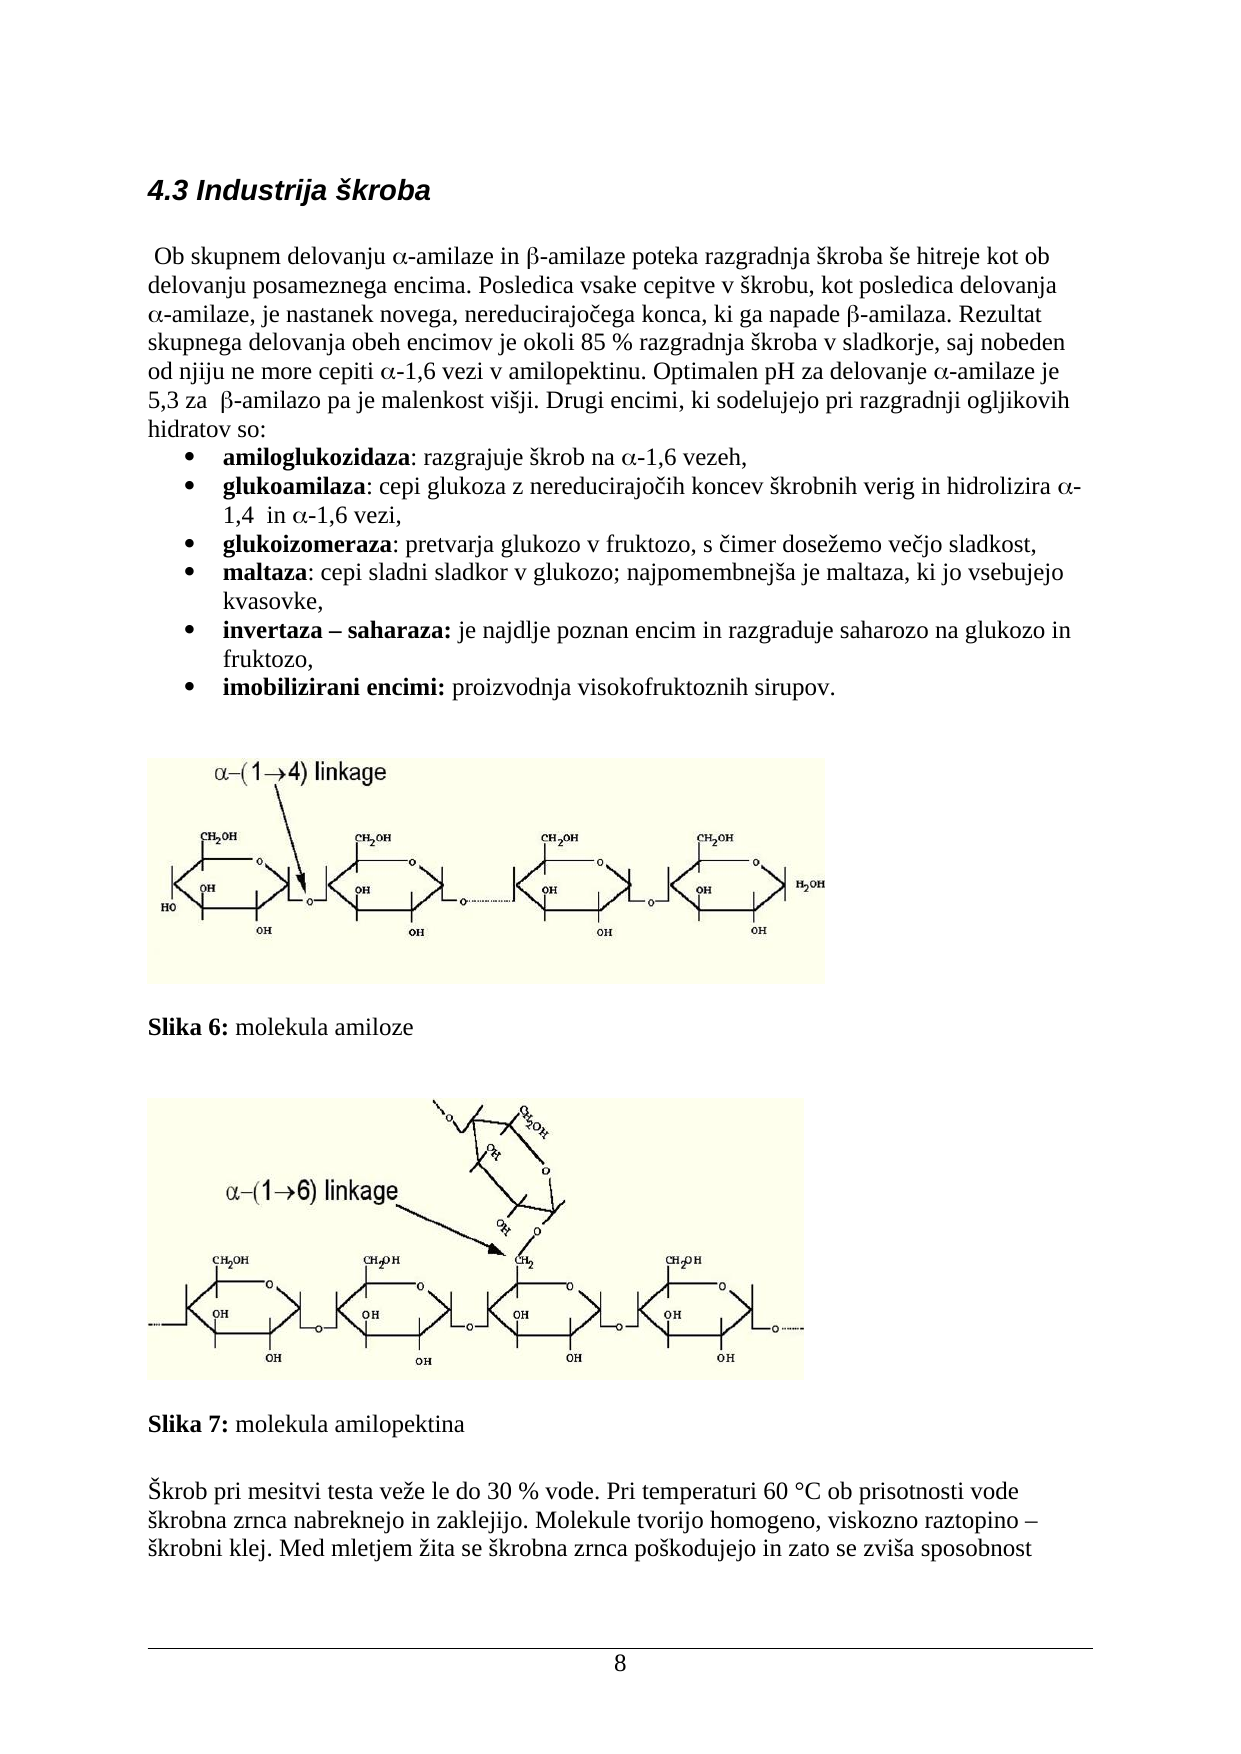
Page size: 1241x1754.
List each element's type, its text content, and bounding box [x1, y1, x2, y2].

subtitle 4.3 Industrija škroba [148, 173, 1093, 206]
text Škrob pri mesitvi testa veže le do 30 % vode. Pri temperaturi 60 °C ob prisotnosti vode škrobna zrnca nabreknejo in zaklejijo. Molekule tvorijo homogeno, viskozno raztopino – škrobni klej. Med mletjem žita se škrobna zrnca poškodujejo in zato se zviša sposobnost [148, 1476, 1093, 1562]
text Ob skupnem delovanju -amilaze in -amilaze poteka razgradnja škroba še hitreje kot ob delovanju posameznega encima. Posledica vsake cepitve v škrobu, kot posledica delovanja -amilaze, je nastanek novega, nereducirajočega konca, ki ga napade -amilaza. Rezultat skupnega delovanja obeh encimov je okoli 85 % razgradnja škroba v sladkorje, saj nobeden od njiju ne more cepiti -1,6 vezi v amilopektinu. Optimalen pH za delovanje -amilaze je 5,3 za -amilazo pa je malenkost višji. Drugi encimi, ki sodelujejo pri razgradnji ogljikovih hidratov so: [148, 241, 1093, 442]
list imobilizirani encimi: proizvodnja visokofruktoznih sirupov. [185, 672, 1093, 701]
list amiloglukozidaza: razgrajuje škrob na -1,6 vezeh, [185, 442, 1093, 471]
list glukoizomeraza: pretvarja glukozo v fruktozo, s čimer dosežemo večjo sladkost, [185, 529, 1093, 557]
list maltaza: cepi sladni sladkor v glukozo; najpomembnejša je maltaza, ki jo vsebujejo kvasovke, [185, 557, 1093, 615]
picture [147, 758, 825, 984]
text Slika 7: molekula amilopektina [148, 1409, 1093, 1438]
picture [147, 1098, 804, 1380]
list glukoamilaza: cepi glukoza z nereducirajočih koncev škrobnih verig in hidrolizira -1,4 in -1,6 vezi, [185, 471, 1093, 529]
text Slika 6: molekula amiloze [148, 1012, 1093, 1041]
list invertaza – saharaza: je najdlje poznan encim in razgraduje saharozo na glukozo in fruktozo, [185, 615, 1093, 672]
